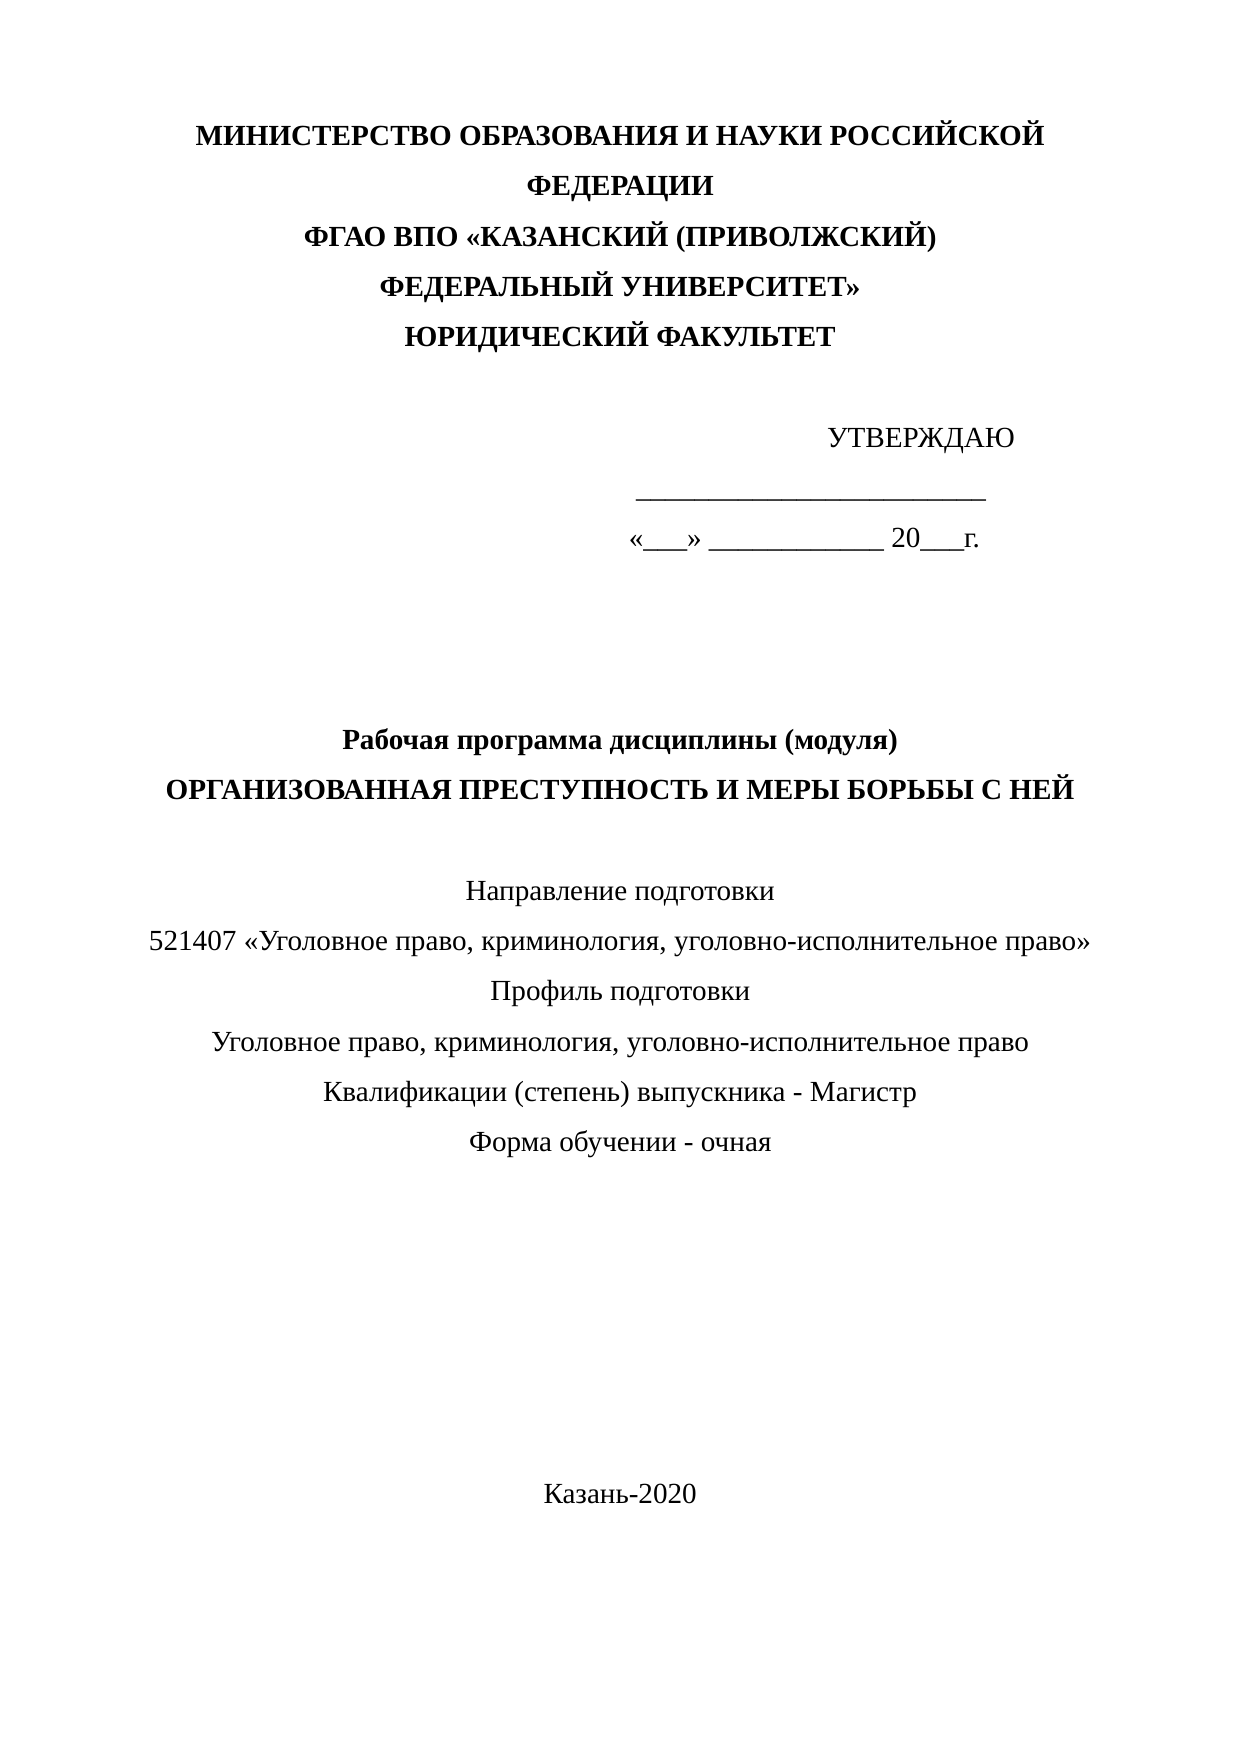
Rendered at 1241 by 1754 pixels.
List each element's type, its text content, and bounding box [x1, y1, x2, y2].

text Казань-2020 [118, 1477, 1122, 1510]
text Профиль подготовки [118, 973, 1122, 1007]
subtitle ОРГАНИЗОВАННАЯ ПРЕСТУПНОСТЬ И МЕРЫ БОРЬБЫ С НЕЙ [118, 772, 1122, 806]
text ФЕДЕРАЛЬНЫЙ УНИВЕРСИТЕТ» [118, 269, 1122, 303]
text Рабочая программа дисциплины (модуля) [118, 722, 1122, 755]
text «___» ____________ 20___г. [118, 521, 1122, 554]
text Форма обучении - очная [118, 1124, 1122, 1158]
text 521407 «Уголовное право, криминология, уголовно-исполнительное право» [118, 923, 1122, 957]
text ________________________ [118, 470, 1122, 504]
text ЮРИДИЧЕСКИЙ ФАКУЛЬТЕТ [118, 319, 1122, 353]
text ФГАО ВПО «КАЗАНСКИЙ (ПРИВОЛЖСКИЙ) [118, 219, 1122, 252]
text УТВЕРЖДАЮ [827, 420, 1122, 453]
text Направление подготовки [118, 873, 1122, 906]
text Уголовное право, криминология, уголовно-исполнительное право [118, 1024, 1122, 1057]
text Квалификации (степень) выпускника - Магистр [118, 1074, 1122, 1108]
text МИНИСТЕРСТВО ОБРАЗОВАНИЯ И НАУКИ РОССИЙСКОЙ ФЕДЕРАЦИИ [118, 118, 1122, 202]
